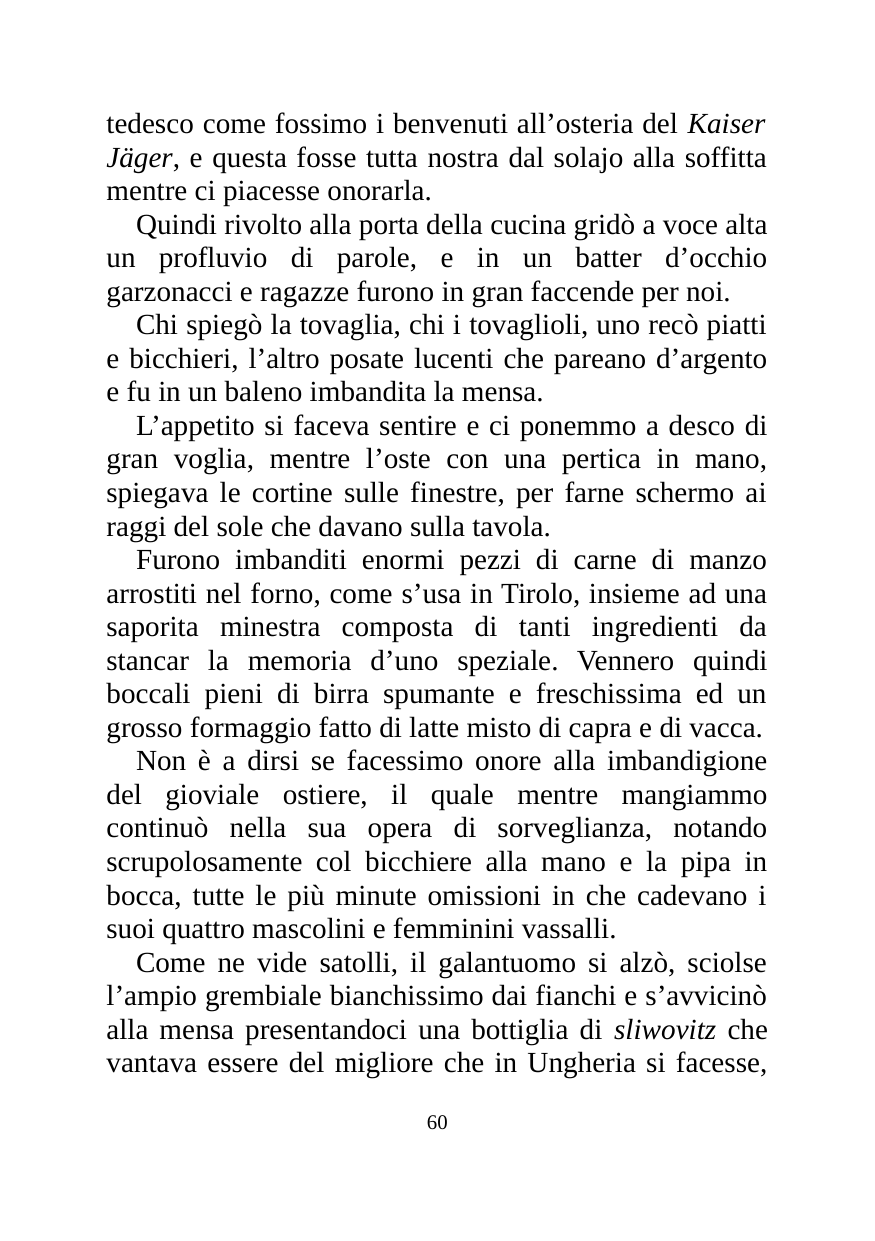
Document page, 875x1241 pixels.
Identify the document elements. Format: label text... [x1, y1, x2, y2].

text Come ne vide satolli, il galantuomo si alzò, sciolse l’ampio grembiale bianchissimo dai fianchi e s’avvicinò alla mensa presentandoci una bottiglia di sliwovitz che vantava essere del migliore che in Ungheria si facesse, [106, 945, 768, 1079]
text Quindi rivolto alla porta della cucina gridò a voce alta un profluvio di parole, e in un batter d’occhio garzonacci e ragazze furono in gran faccende per noi. [106, 207, 768, 307]
text L’appetito si faceva sentire e ci ponemmo a desco di gran voglia, mentre l’oste con una pertica in mano, spiegava le cortine sulle finestre, per farne schermo ai raggi del sole che davano sulla tavola. [106, 408, 768, 542]
text Chi spiegò la tovaglia, chi i tovaglioli, uno recò piatti e bicchieri, l’altro posate lucenti che pareano d’argento e fu in un baleno imbandita la mensa. [106, 307, 768, 408]
text Non è a dirsi se facessimo onore alla imbandigione del gioviale ostiere, il quale mentre mangiammo continuò nella sua opera di sorveglianza, notando scrupolosamente col bicchiere alla mano e la pipa in bocca, tutte le più minute omissioni in che cadevano i suoi quattro mascolini e femminini vassalli. [106, 743, 768, 945]
text tedesco come fossimo i benvenuti all’osteria del Kaiser Jäger, e questa fosse tutta nostra dal solajo alla soffitta mentre ci piacesse onorarla. [106, 106, 768, 207]
text Furono imbanditi enormi pezzi di carne di manzo arrostiti nel forno, come s’usa in Tirolo, insieme ad una saporita minestra composta di tanti ingredienti da stancar la memoria d’uno speziale. Vennero quindi boccali pieni di birra spumante e freschissima ed un grosso formaggio fatto di latte misto di capra e di vacca. [106, 542, 768, 743]
